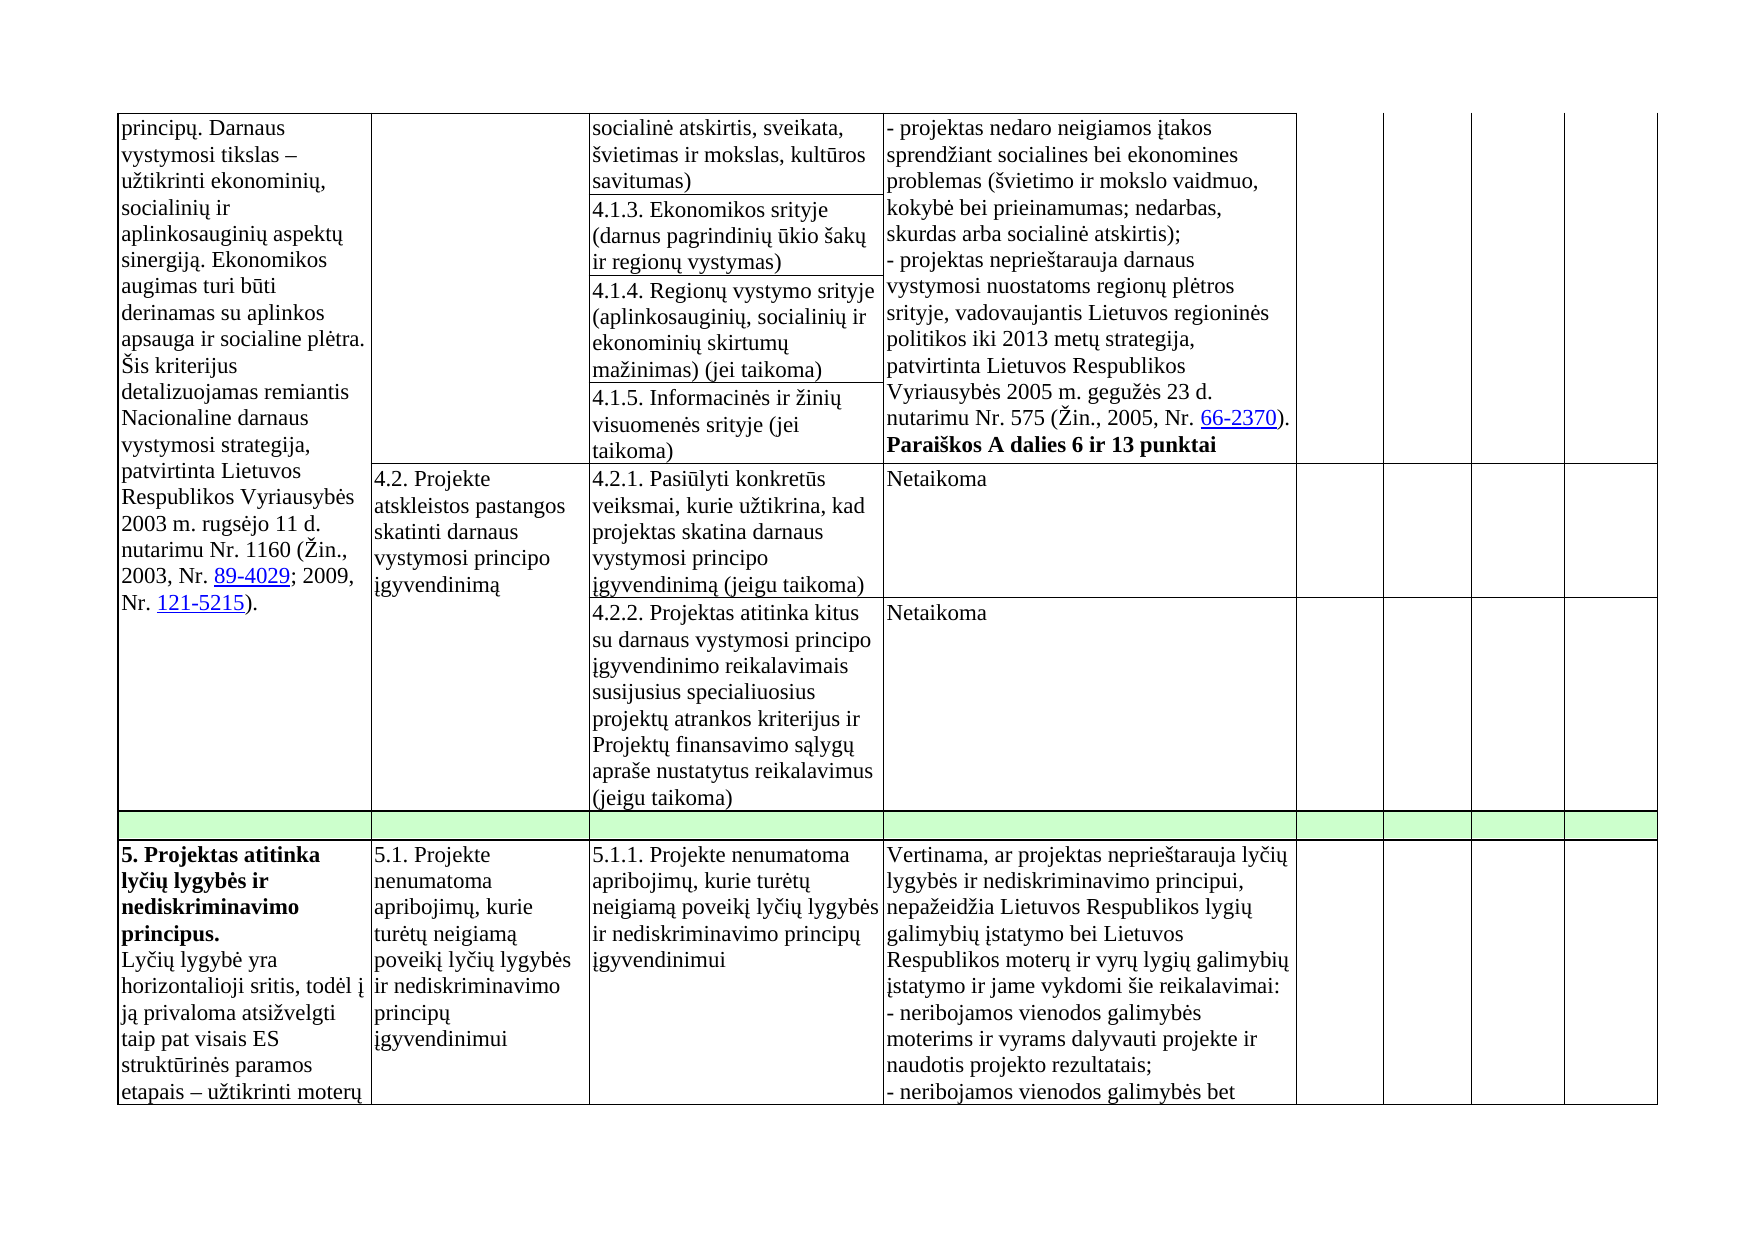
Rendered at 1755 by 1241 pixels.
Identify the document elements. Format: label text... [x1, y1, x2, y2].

table_cell 4.2.2. Projektas atitinka kitus su darnaus vystymosi principo įgyvendinimo reikalavimais susijusius specialiuosius projektų atrankos kriterijus ir Projektų finansavimo sąlygų apraše nustatytus reikalavimus (jeigu taikoma) [590, 598, 883, 810]
table_cell [1384, 194, 1471, 275]
table_cell 5.1. Projekte nenumatoma apribojimų, kurie turėtų neigiamą poveikį lyčių lygybės ir nediskriminavimo principų įgyvendinimui [372, 841, 589, 1104]
table_cell [1297, 382, 1383, 463]
table_cell [1472, 382, 1564, 463]
table_cell [1384, 275, 1471, 382]
table_cell [1384, 598, 1471, 810]
table_cell [1297, 598, 1383, 810]
table_cell [1472, 464, 1564, 597]
table_cell socialinė atskirtis, sveikata, švietimas ir mokslas, kultūros savitumas) [590, 114, 883, 193]
table_cell [590, 812, 883, 838]
table_cell [1384, 464, 1471, 597]
table_cell [1384, 113, 1471, 193]
table_cell 5.1.1. Projekte nenumatoma apribojimų, kurie turėtų neigiamą poveikį lyčių lygybės ir nediskriminavimo principų įgyvendinimui [590, 841, 883, 1104]
table_cell [1297, 841, 1383, 1104]
table_cell [1565, 382, 1657, 463]
table_cell [1297, 464, 1383, 597]
table_cell [1565, 598, 1657, 810]
table_cell 4.1.4. Regionų vystymo srityje (aplinkosauginių, socialinių ir ekonominių skirtumų mažinimas) (jei taikoma) [590, 276, 883, 382]
table_cell [1297, 812, 1383, 838]
table_cell [1384, 382, 1471, 463]
table_cell [1472, 812, 1564, 838]
table_cell [1472, 113, 1564, 193]
table_cell 4.1.3. Ekonomikos srityje (darnus pagrindinių ūkio šakų ir regionų vystymas) [590, 195, 883, 275]
table_cell [1472, 275, 1564, 382]
table_cell [1297, 194, 1383, 275]
table_cell [119, 812, 371, 838]
table_cell [1565, 113, 1657, 193]
table_cell 4.1.5. Informacinės ir žinių visuomenės srityje (jei taikoma) [590, 383, 883, 463]
table_cell [1297, 275, 1383, 382]
table_cell 4.2. Projekte atskleistos pastangos skatinti darnaus vystymosi principo įgyvendinimą [372, 464, 589, 810]
table_cell [1565, 464, 1657, 597]
table_cell [1384, 841, 1471, 1104]
table_cell 5. Projektas atitinka lyčių lygybės ir nediskriminavimo principus. Lyčių lygybė yra horizontalioji sritis, todėl į ją privaloma atsižvelgti taip pat visais ES struktūrinės paramos etapais – užtikrinti moterų [119, 841, 371, 1104]
table_cell 4.2.1. Pasiūlyti konkretūs veiksmai, kurie užtikrina, kad projektas skatina darnaus vystymosi principo įgyvendinimą (jeigu taikoma) [590, 464, 883, 597]
table_cell [1565, 275, 1657, 382]
table_cell [1565, 194, 1657, 275]
table_cell Netaikoma [884, 464, 1296, 597]
table_cell [1472, 841, 1564, 1104]
table_cell [1472, 598, 1564, 810]
table_cell [1384, 812, 1471, 838]
table_cell [1565, 841, 1657, 1104]
table_cell [1472, 194, 1564, 275]
table_cell principų. Darnaus vystymosi tikslas – užtikrinti ekonominių, socialinių ir aplinkosauginių aspektų sinergiją. Ekonomikos augimas turi būti derinamas su aplinkos apsauga ir socialine plėtra. Šis kriterijus detalizuojamas remiantis Nacionaline darnaus vystymosi strategija, patvirtinta Lietuvos Respublikos Vyriausybės 2003 m. rugsėjo 11 d. nutarimu Nr. 1160 (Žin., 2003, Nr. 89-4029; 2009, Nr. 121-5215). [119, 114, 371, 810]
table_cell [1297, 113, 1383, 193]
table_cell [1565, 812, 1657, 838]
table_cell [372, 812, 589, 838]
table_cell Netaikoma [884, 598, 1296, 810]
table_cell [372, 114, 589, 463]
table_cell [884, 812, 1296, 838]
table_cell - projektas nedaro neigiamos įtakos sprendžiant socialines bei ekonomines problemas (švietimo ir mokslo vaidmuo, kokybė bei prieinamumas; nedarbas, skurdas arba socialinė atskirtis); - projektas neprieštarauja darnaus vystymosi nuostatoms regionų plėtros srityje, vadovaujantis Lietuvos regioninės politikos iki 2013 metų strategija, patvirtinta Lietuvos Respublikos Vyriausybės 2005 m. gegužės 23 d. nutarimu Nr. 575 (Žin., 2005, Nr. 66-2370). Paraiškos A dalies 6 ir 13 punktai [884, 114, 1296, 463]
table_cell Vertinama, ar projektas neprieštarauja lyčių lygybės ir nediskriminavimo principui, nepažeidžia Lietuvos Respublikos lygių galimybių įstatymo bei Lietuvos Respublikos moterų ir vyrų lygių galimybių įstatymo ir jame vykdomi šie reikalavimai: - neribojamos vienodos galimybės moterims ir vyrams dalyvauti projekte ir naudotis projekto rezultatais; - neribojamos vienodos galimybės bet [884, 841, 1296, 1104]
